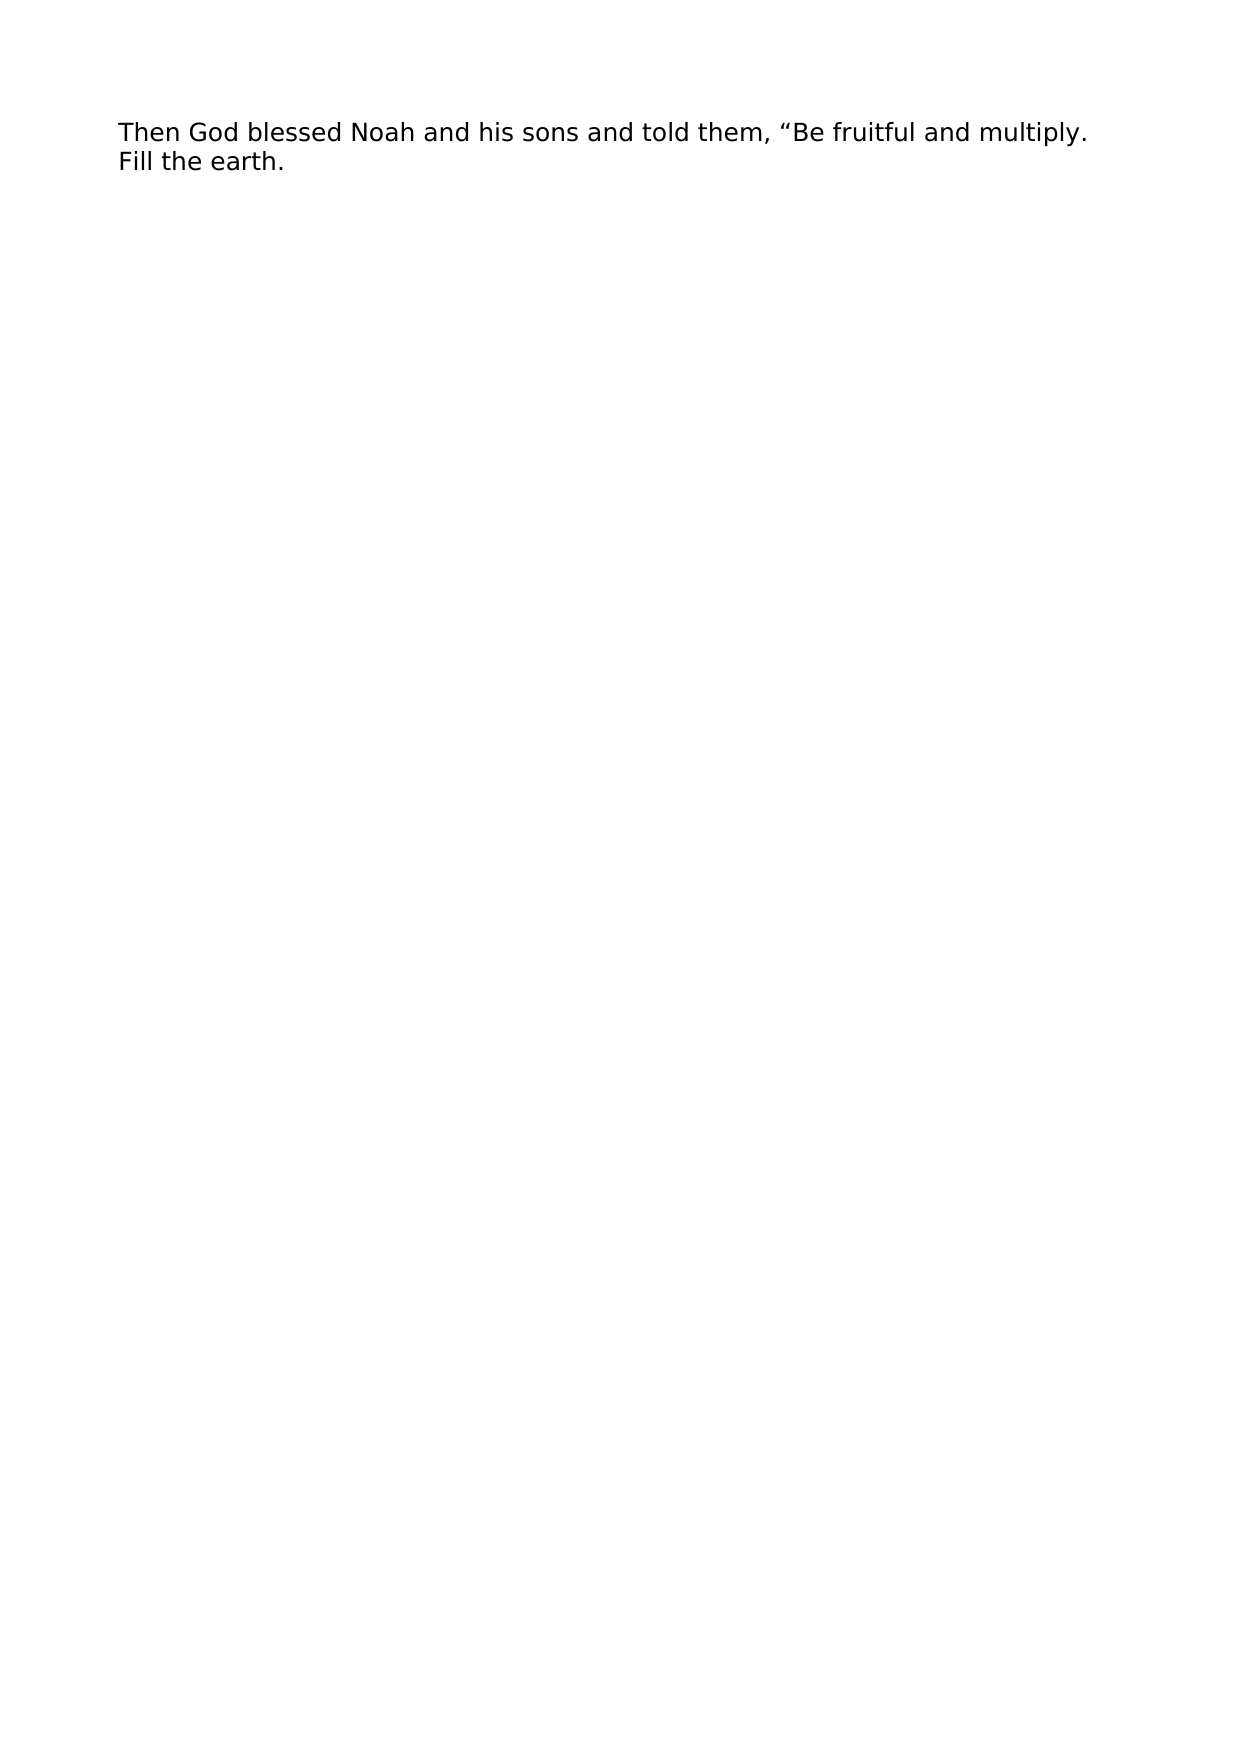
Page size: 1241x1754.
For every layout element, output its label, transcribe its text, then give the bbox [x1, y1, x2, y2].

text Then God blessed Noah and his sons and told them, “Be fruitful and multiply. Fill the earth. [118, 118, 1122, 176]
